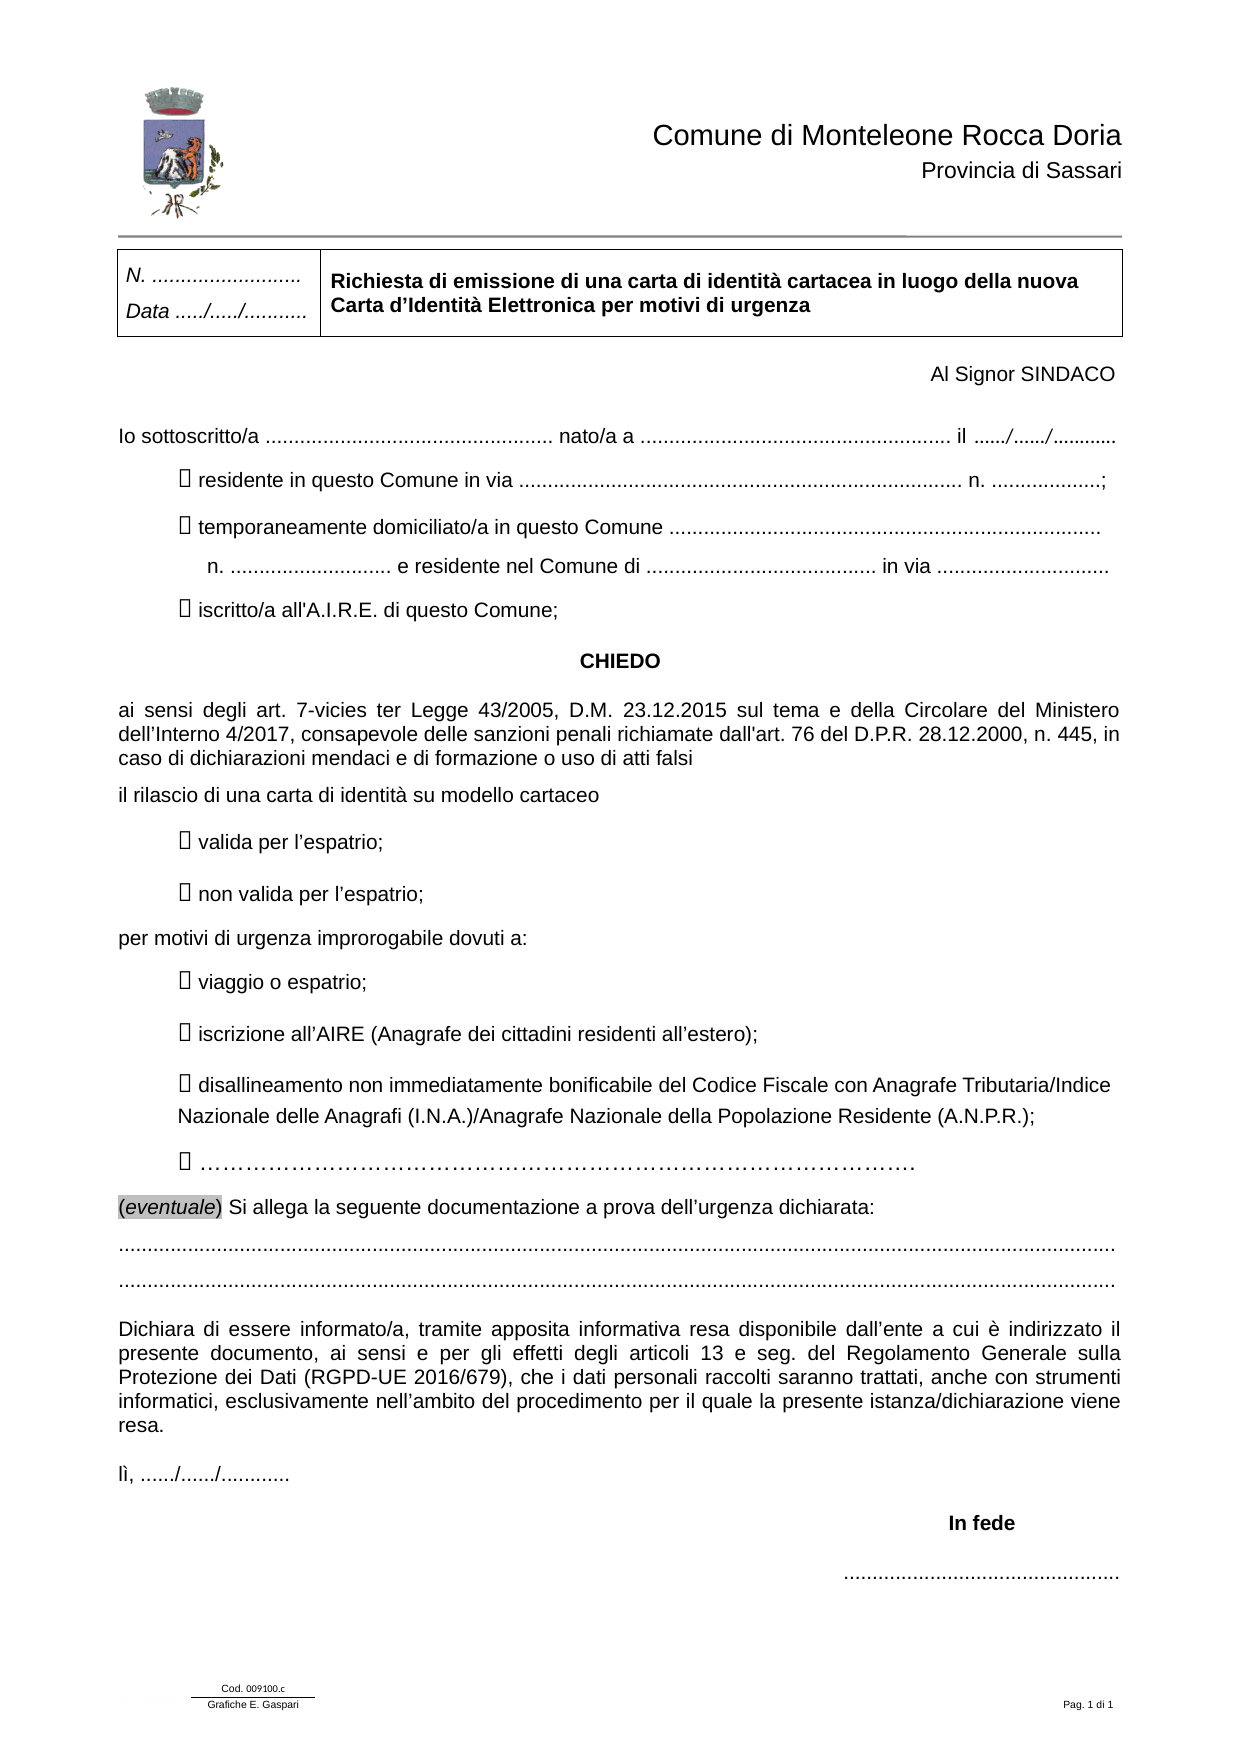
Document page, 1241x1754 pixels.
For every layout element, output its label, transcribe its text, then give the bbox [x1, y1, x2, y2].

text per motivi di urgenza improrogabile dovuti a: [118, 926, 1122, 950]
text ............................................................................................................................................................................. [118, 1268, 1122, 1292]
text ................................................ [842, 1560, 1122, 1584]
text  viaggio o espatrio; [177, 962, 1122, 997]
text  disallineamento non immediatamente bonificabile del Codice Fiscale con Anagrafe Tributaria/Indice Nazionale delle Anagrafi (I.N.A.)/Anagrafe Nazionale della Popolazione Residente (A.N.P.R.); [177, 1066, 1122, 1127]
text Comune di Monteleone Rocca Doria [224, 118, 1122, 152]
text  iscrizione all’AIRE (Anagrafe dei cittadini residenti all’estero); [177, 1014, 1122, 1048]
text  temporaneamente domiciliato/a in questo Comune ........................................................................... [177, 507, 1122, 541]
text (eventuale) Si allega la seguente documentazione a prova dell’urgenza dichiarata: [118, 1195, 1122, 1219]
text Io sottoscritto/a .................................................. nato/a a ...................................................... il ....../....../............ [118, 423, 1122, 448]
text n. ............................ e residente nel Comune di ........................................ in via .............................. [118, 554, 1122, 578]
text CHIEDO [118, 649, 1122, 673]
text  residente in questo Comune in via ............................................................................. n. ...................; [177, 461, 1122, 495]
text  non valida per l’espatrio; [177, 874, 1122, 908]
text ............................................................................................................................................................................. [118, 1232, 1122, 1256]
text ai sensi degli art. 7-vicies ter Legge 43/2005, D.M. 23.12.2015 sul tema e della Circolare del Ministero dell’Interno 4/2017, consapevole delle sanzioni penali richiamate dall'art. 76 del D.P.R. 28.12.2000, n. 445, in caso di dichiarazioni mendaci e di formazione o uso di atti falsi [118, 698, 1122, 770]
text  …………………………………………………………………………………. [177, 1143, 1122, 1177]
text Al Signor SINDACO [118, 362, 1122, 386]
table_header Richiesta di emissione di una carta di identità cartacea in luogo della nuova Carta d’Identità Elettronica per motivi di urgenza [321, 250, 1122, 336]
text  valida per l’espatrio; [177, 823, 1122, 857]
text In fede [842, 1511, 1122, 1535]
picture [122, 87, 224, 219]
table_header N. .......................... Data ...../...../........... [118, 250, 320, 336]
text Provincia di Sassari [224, 157, 1122, 183]
text il rilascio di una carta di identità su modello cartaceo [118, 783, 1122, 807]
text  iscritto/a all'A.I.R.E. di questo Comune; [118, 590, 1122, 624]
text lì, ....../....../............ [118, 1462, 1122, 1486]
text Dichiara di essere informato/a, tramite apposita informativa resa disponibile dall’ente a cui è indirizzato il presente documento, ai sensi e per gli effetti degli articoli 13 e seg. del Regolamento Generale sulla Protezione dei Dati (RGPD-UE 2016/679), che i dati personali raccolti saranno trattati, anche con strumenti informatici, esclusivamente nell’ambito del procedimento per il quale la presente istanza/dichiarazione viene resa. [118, 1317, 1122, 1437]
